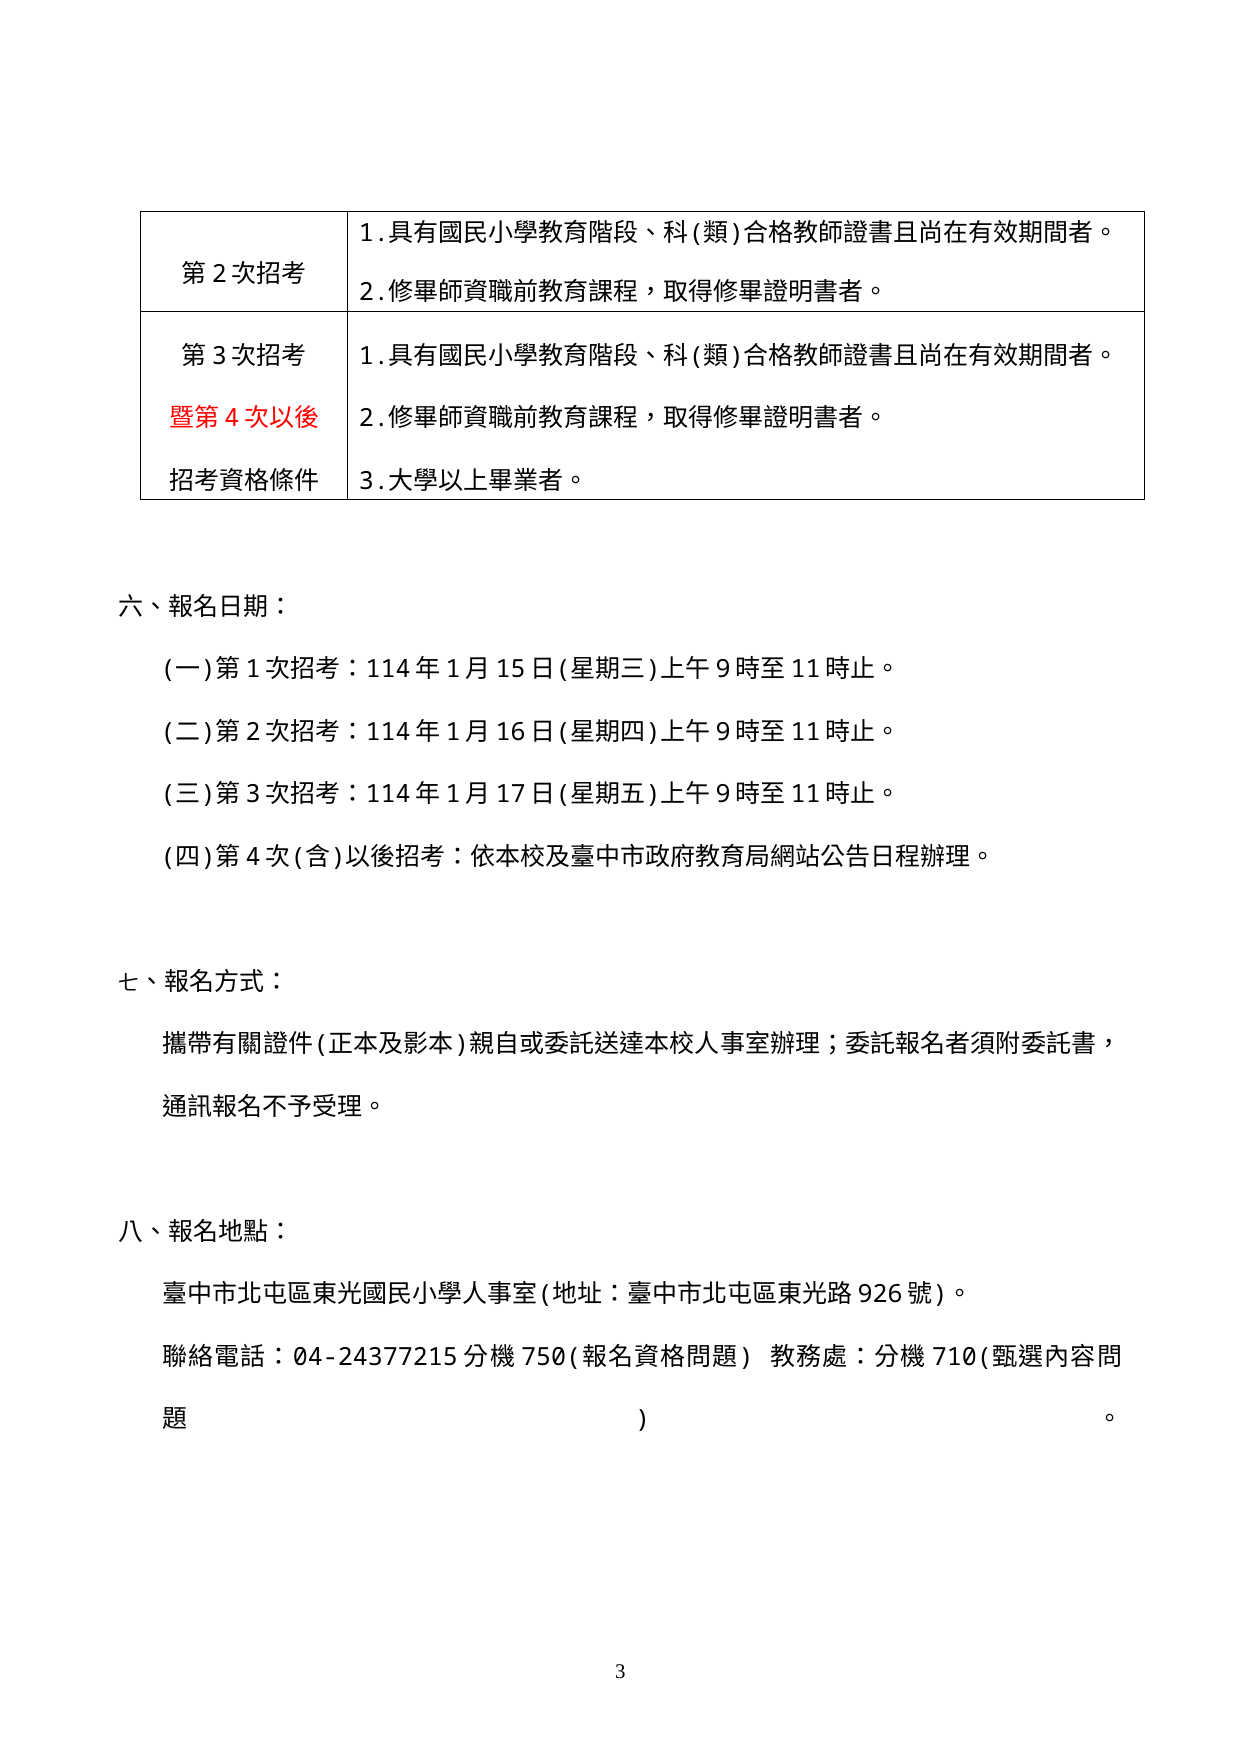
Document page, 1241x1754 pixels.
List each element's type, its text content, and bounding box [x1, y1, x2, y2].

table_cell 第3次招考 暨第4次以後 招考資格條件 [141, 312, 347, 499]
table_cell 第2次招考 [141, 212, 347, 311]
text 臺中市北屯區東光國民小學人事室(地址：臺中市北屯區東光路926號)。 [162, 1250, 1122, 1313]
text (一)第1次招考：114年1月15日(星期三)上午9時至11時止。 [160, 625, 1122, 688]
text (四)第4次(含)以後招考：依本校及臺中市政府教育局網站公告日程辦理。 [160, 813, 1122, 875]
text 八、報名地點： [118, 1188, 1122, 1250]
text 攜帶有關證件(正本及影本)親自或委託送達本校人事室辦理；委託報名者須附委託書，通訊報名不予受理。 [162, 1000, 1122, 1125]
table_cell 1.具有國民小學教育階段、科(類)合格教師證書且尚在有效期間者。 2.修畢師資職前教育課程，取得修畢證明書者。 [348, 212, 1144, 311]
table_cell 1.具有國民小學教育階段、科(類)合格教師證書且尚在有效期間者。 2.修畢師資職前教育課程，取得修畢證明書者。 3.大學以上畢業者。 [348, 312, 1144, 499]
text 七、報名方式： [118, 938, 1122, 1000]
text (三)第3次招考：114年1月17日(星期五)上午9時至11時止。 [160, 750, 1122, 813]
text 聯絡電話：04-24377215分機750(報名資格問題) 教務處：分機710(甄選內容問題)。 [162, 1313, 1122, 1500]
text 六、報名日期： [118, 563, 1122, 625]
text (二)第2次招考：114年1月16日(星期四)上午9時至11時止。 [160, 688, 1122, 750]
